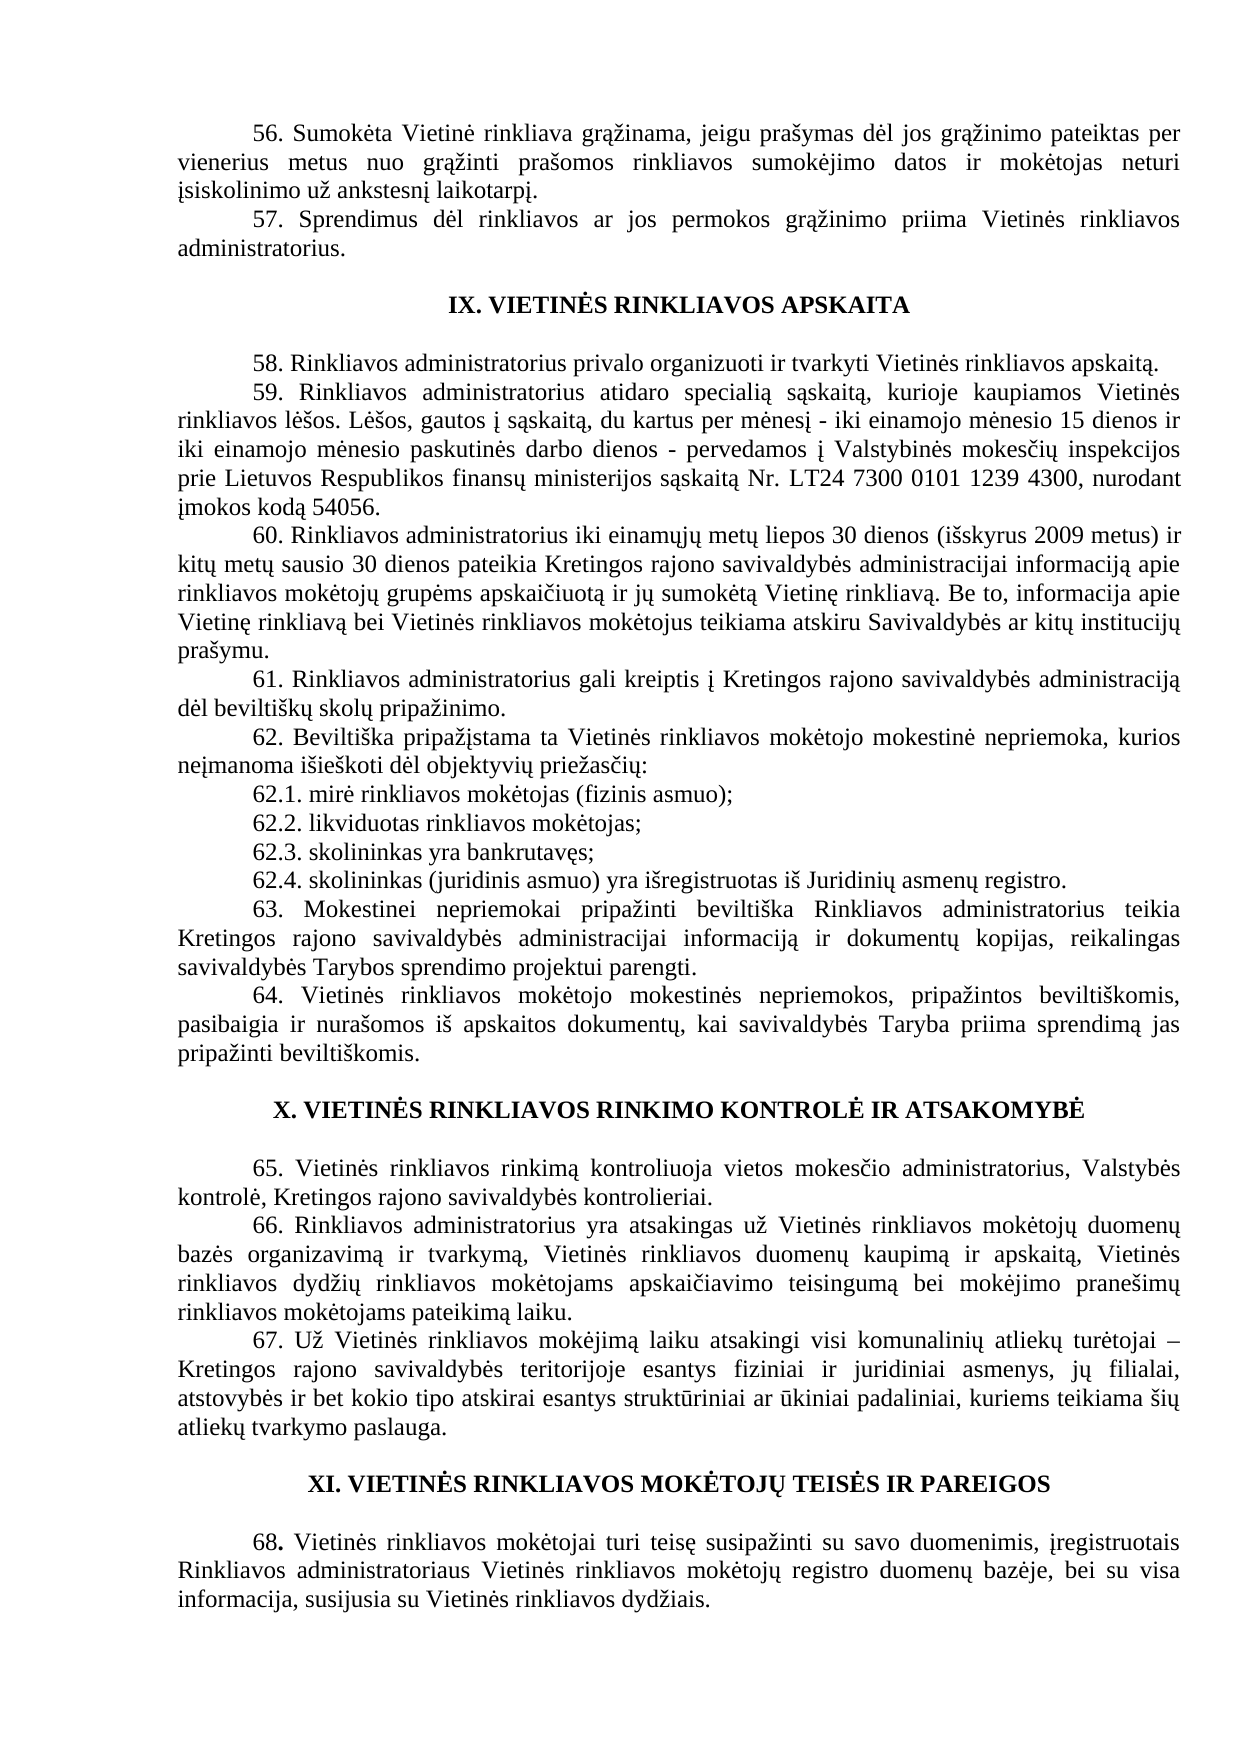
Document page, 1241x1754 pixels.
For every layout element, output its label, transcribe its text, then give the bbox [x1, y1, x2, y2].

text IX. VIETINĖS RINKLIAVOS APSKAITA [177, 291, 1181, 319]
text 60. Rinkliavos administratorius iki einamųjų metų liepos 30 dienos (išskyrus 2009 metus) ir kitų metų sausio 30 dienos pateikia Kretingos rajono savivaldybės administracijai informaciją apie rinkliavos mokėtojų grupėms apskaičiuotą ir jų sumokėtą Vietinę rinkliavą. Be to, informacija apie Vietinę rinkliavą bei Vietinės rinkliavos mokėtojus teikiama atskiru Savivaldybės ar kitų institucijų prašymu. [177, 521, 1181, 664]
text 59. Rinkliavos administratorius atidaro specialią sąskaitą, kurioje kaupiamos Vietinės rinkliavos lėšos. Lėšos, gautos į sąskaitą, du kartus per mėnesį - iki einamojo mėnesio 15 dienos ir iki einamojo mėnesio paskutinės darbo dienos - pervedamos į Valstybinės mokesčių inspekcijos prie Lietuvos Respublikos finansų ministerijos sąskaitą Nr. LT24 7300 0101 1239 4300, nurodant įmokos kodą 54056. [177, 377, 1181, 521]
text 64. Vietinės rinkliavos mokėtojo mokestinės nepriemokos, pripažintos beviltiškomis, pasibaigia ir nurašomos iš apskaitos dokumentų, kai savivaldybės Taryba priima sprendimą jas pripažinti beviltiškomis. [177, 981, 1181, 1067]
text 63. Mokestinei nepriemokai pripažinti beviltiška Rinkliavos administratorius teikia Kretingos rajono savivaldybės administracijai informaciją ir dokumentų kopijas, reikalingas savivaldybės Tarybos sprendimo projektui parengti. [177, 894, 1181, 981]
text XI. VIETINĖS RINKLIAVOS MOKĖTOJŲ TEISĖS IR PAREIGOS [177, 1469, 1181, 1498]
text 67. Už Vietinės rinkliavos mokėjimą laiku atsakingi visi komunalinių atliekų turėtojai – Kretingos rajono savivaldybės teritorijoje esantys fiziniai ir juridiniai asmenys, jų filialai, atstovybės ir bet kokio tipo atskirai esantys struktūriniai ar ūkiniai padaliniai, kuriems teikiama šių atliekų tvarkymo paslauga. [177, 1326, 1181, 1441]
text 57. Sprendimus dėl rinkliavos ar jos permokos grąžinimo priima Vietinės rinkliavos administratorius. [177, 204, 1181, 262]
text 62.1. mirė rinkliavos mokėtojas (fizinis asmuo); [177, 779, 1181, 808]
text X. VIETINĖS RINKLIAVOS RINKIMO KONTROLĖ IR ATSAKOMYBĖ [177, 1096, 1181, 1124]
text 66. Rinkliavos administratorius yra atsakingas už Vietinės rinkliavos mokėtojų duomenų bazės organizavimą ir tvarkymą, Vietinės rinkliavos duomenų kaupimą ir apskaitą, Vietinės rinkliavos dydžių rinkliavos mokėtojams apskaičiavimo teisingumą bei mokėjimo pranešimų rinkliavos mokėtojams pateikimą laiku. [177, 1211, 1181, 1326]
text 61. Rinkliavos administratorius gali kreiptis į Kretingos rajono savivaldybės administraciją dėl beviltiškų skolų pripažinimo. [177, 664, 1181, 722]
text 58. Rinkliavos administratorius privalo organizuoti ir tvarkyti Vietinės rinkliavos apskaitą. [177, 348, 1181, 377]
text 56. Sumokėta Vietinė rinkliava grąžinama, jeigu prašymas dėl jos grąžinimo pateiktas per vienerius metus nuo grąžinti prašomos rinkliavos sumokėjimo datos ir mokėtojas neturi įsiskolinimo už ankstesnį laikotarpį. [177, 118, 1181, 204]
text 62.3. skolininkas yra bankrutavęs; [177, 837, 1181, 866]
text 68. Vietinės rinkliavos mokėtojai turi teisę susipažinti su savo duomenimis, įregistruotais Rinkliavos administratoriaus Vietinės rinkliavos mokėtojų registro duomenų bazėje, bei su visa informacija, susijusia su Vietinės rinkliavos dydžiais. [177, 1527, 1181, 1613]
text 62.4. skolininkas (juridinis asmuo) yra išregistruotas iš Juridinių asmenų registro. [177, 866, 1181, 894]
text 62.2. likviduotas rinkliavos mokėtojas; [177, 808, 1181, 837]
text 65. Vietinės rinkliavos rinkimą kontroliuoja vietos mokesčio administratorius, Valstybės kontrolė, Kretingos rajono savivaldybės kontrolieriai. [177, 1153, 1181, 1211]
text 62. Beviltiška pripažįstama ta Vietinės rinkliavos mokėtojo mokestinė nepriemoka, kurios neįmanoma išieškoti dėl objektyvių priežasčių: [177, 722, 1181, 779]
